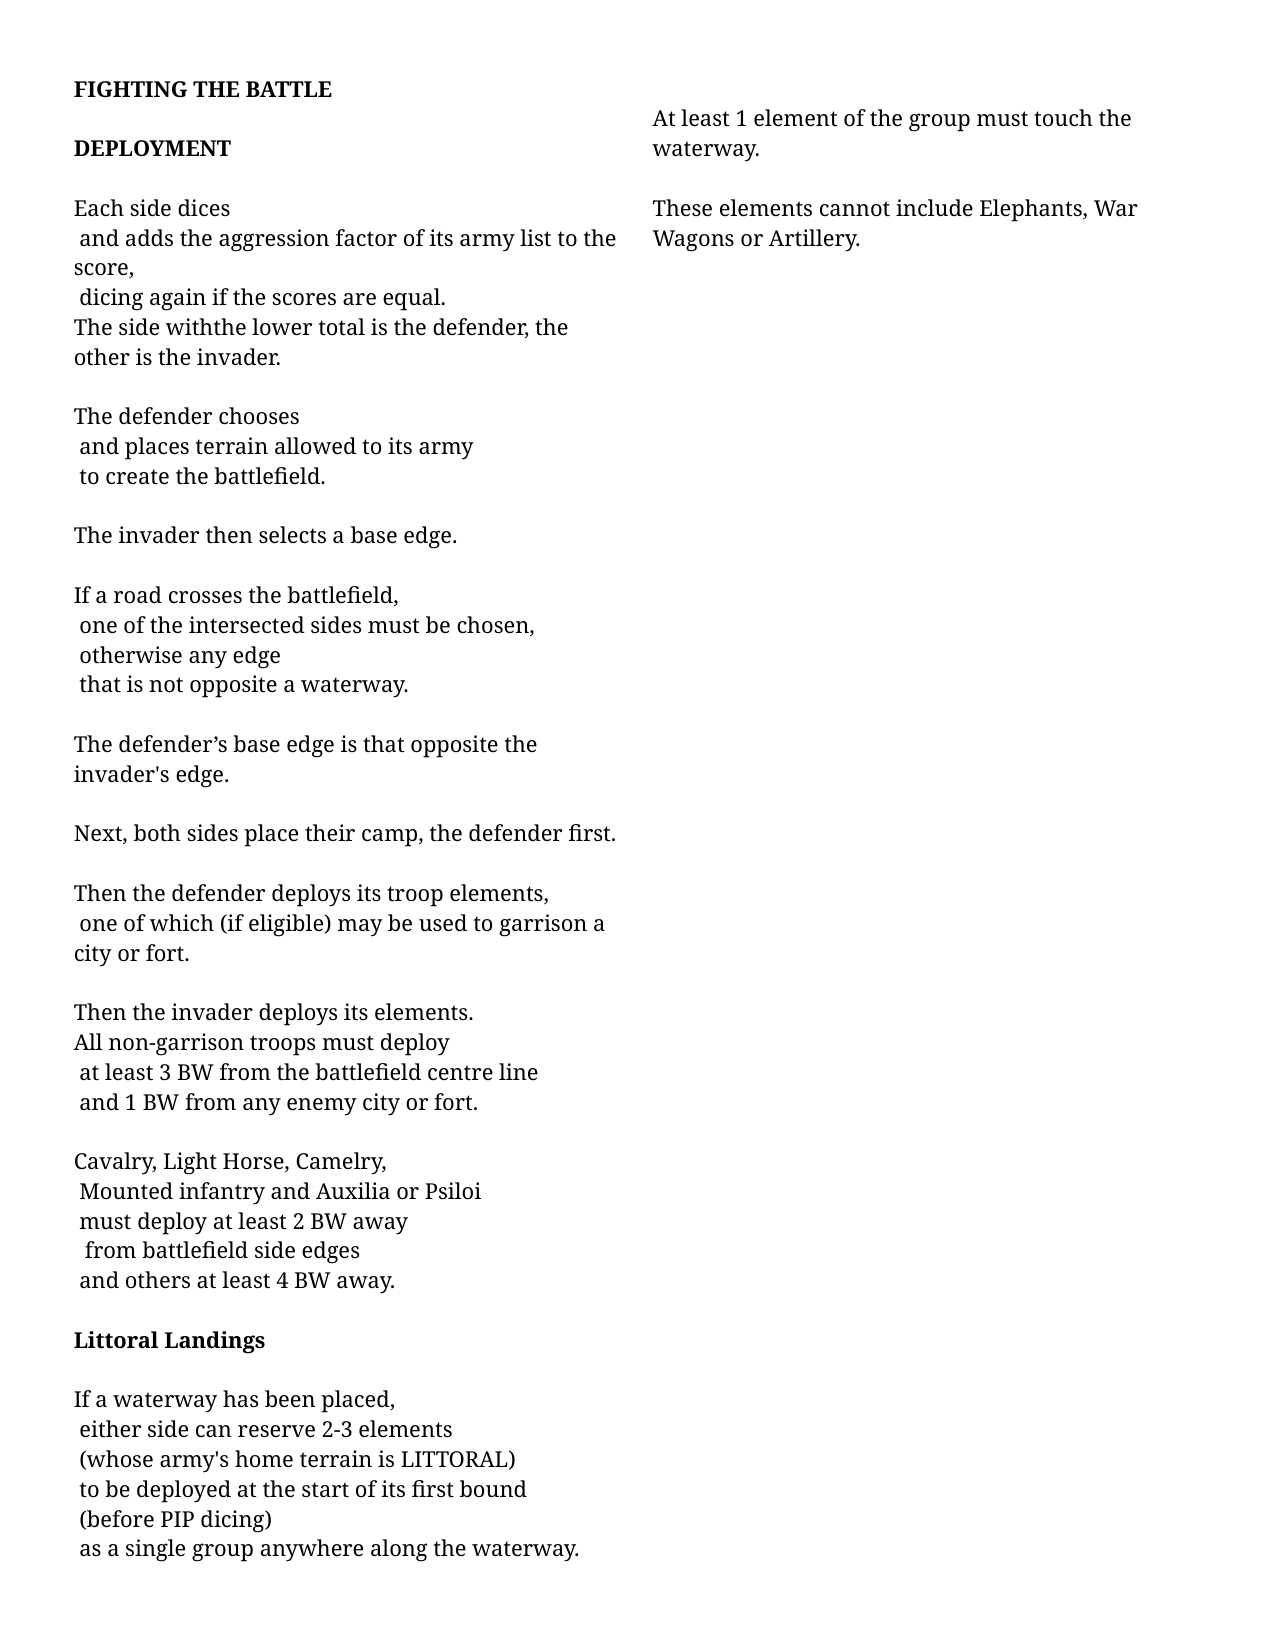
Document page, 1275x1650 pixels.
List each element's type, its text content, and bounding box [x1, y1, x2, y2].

text DEPLOYMENT [73, 133, 622, 163]
text otherwise any edge [73, 639, 622, 669]
text (before PIP dicing) [73, 1503, 622, 1533]
text All non-garrison troops must deploy [73, 1027, 622, 1057]
text to be deployed at the start of its first bound [73, 1474, 622, 1503]
text and others at least 4 BW away. [73, 1265, 622, 1295]
text one of which (if eligible) may be used to garrison a city or fort. [73, 908, 622, 967]
text Littoral Landings [73, 1325, 622, 1354]
text and adds the aggression factor of its army list to the score, [73, 222, 622, 282]
text The invader then selects a base edge. [73, 520, 622, 550]
text If a waterway has been placed, [73, 1384, 622, 1414]
text At least 1 element of the group must touch the waterway. [652, 103, 1201, 163]
text from battlefield side edges [73, 1235, 622, 1265]
text that is not opposite a waterway. [73, 669, 622, 699]
text If a road crosses the battlefield, [73, 580, 622, 610]
text and places terrain allowed to its army [73, 431, 622, 461]
text at least 3 BW from the battlefield centre line [73, 1057, 622, 1086]
text must deploy at least 2 BW away [73, 1206, 622, 1235]
text Then the invader deploys its elements. [73, 997, 622, 1027]
text Each side dices [73, 193, 622, 222]
text FIGHTING THE BATTLE [73, 73, 622, 103]
text Mounted infantry and Auxilia or Psiloi [73, 1176, 622, 1206]
text either side can reserve 2-3 elements [73, 1414, 622, 1444]
text to create the battlefield. [73, 461, 622, 491]
text Then the defender deploys its troop elements, [73, 878, 622, 908]
text one of the intersected sides must be chosen, [73, 610, 622, 639]
text The defender’s base edge is that opposite the invader's edge. [73, 729, 622, 788]
text Next, both sides place their camp, the defender first. [73, 818, 622, 848]
text Cavalry, Light Horse, Camelry, [73, 1146, 622, 1176]
text (whose army's home terrain is LITTORAL) [73, 1444, 622, 1474]
text The defender chooses [73, 401, 622, 431]
text These elements cannot include Elephants, War Wagons or Artillery. [652, 193, 1201, 252]
text as a single group anywhere along the waterway. [73, 1533, 622, 1563]
text and 1 BW from any enemy city or fort. [73, 1086, 622, 1116]
text dicing again if the scores are equal. [73, 282, 622, 312]
text The side withthe lower total is the defender, the other is the invader. [73, 312, 622, 371]
